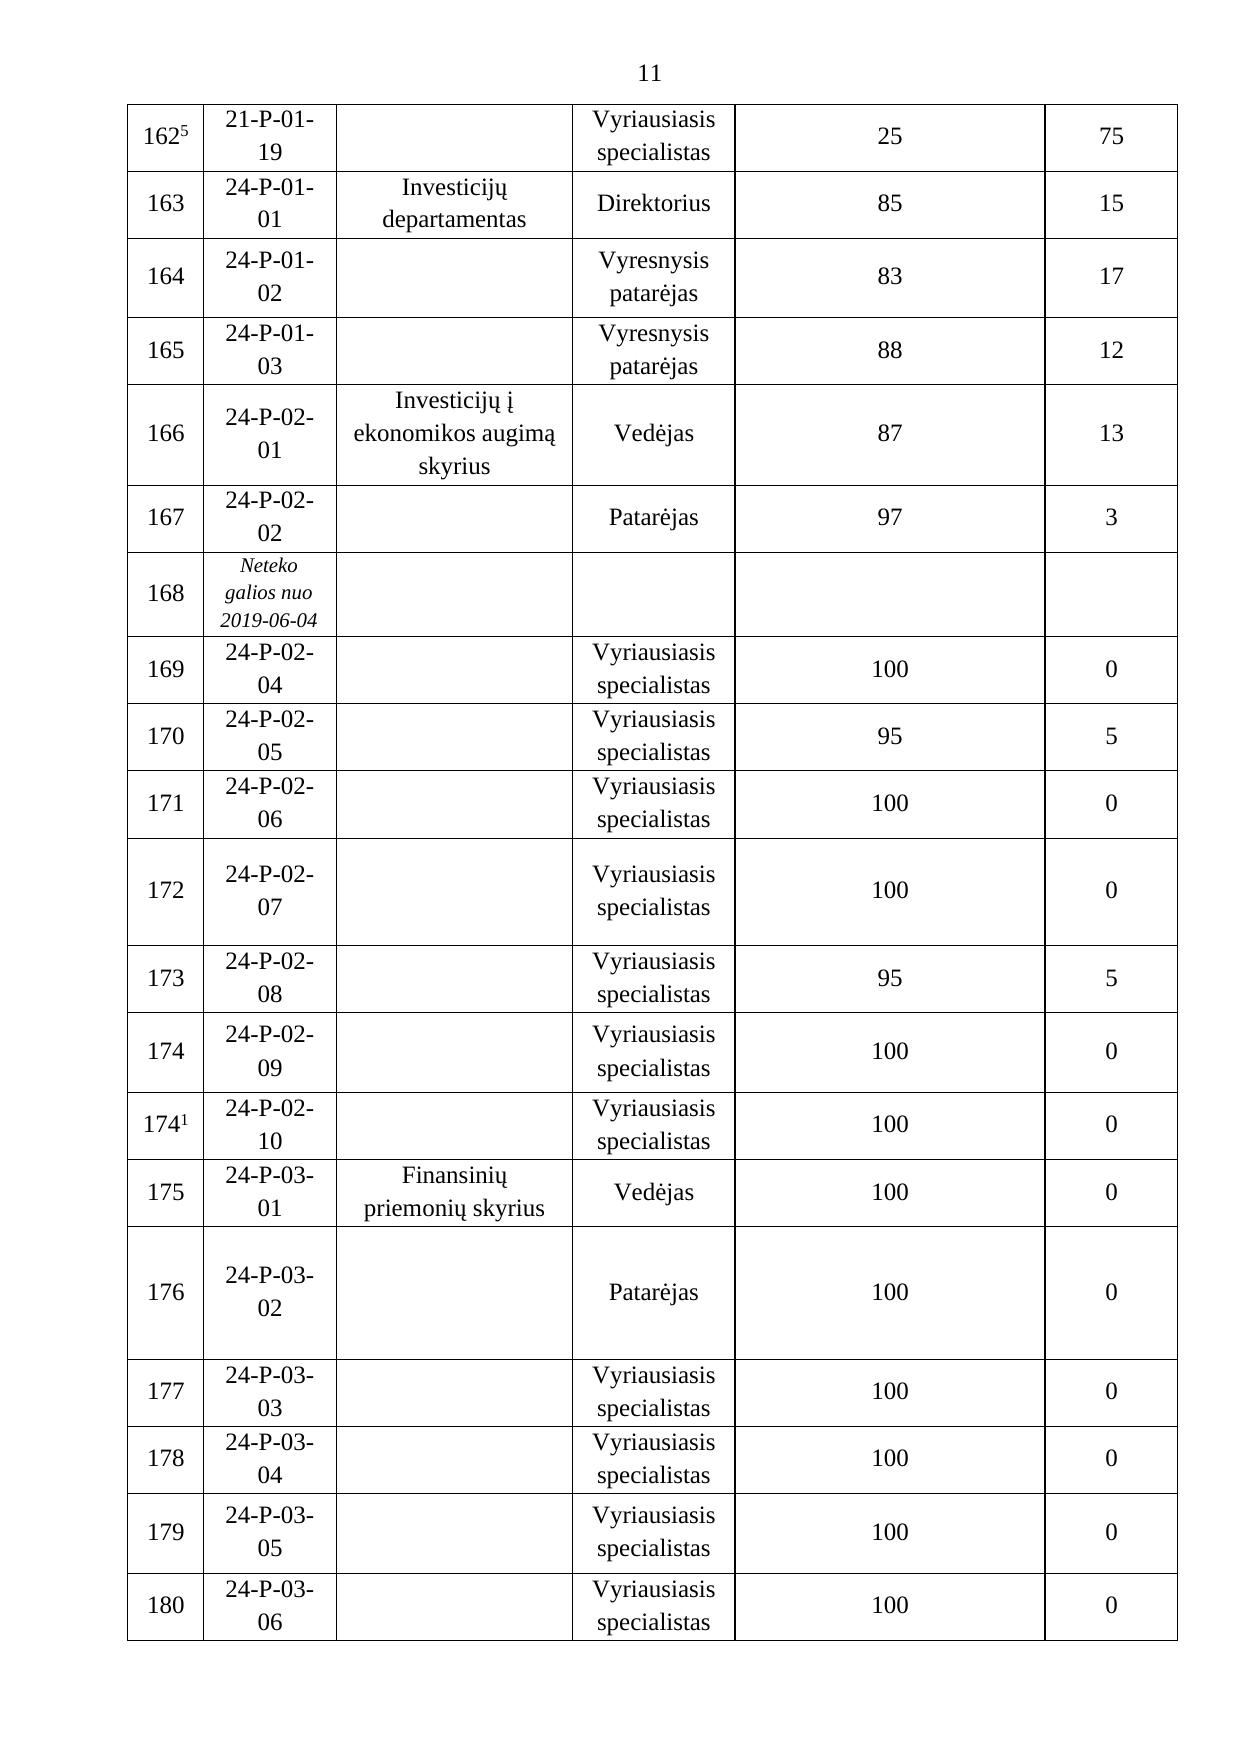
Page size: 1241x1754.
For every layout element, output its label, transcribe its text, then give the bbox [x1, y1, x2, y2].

table_cell 75 [1046, 105, 1177, 171]
table_cell 170 [128, 704, 203, 770]
table_cell 180 [128, 1574, 203, 1640]
table_cell Vyriausiasis specialistas [573, 105, 734, 171]
table_cell 24-P-03-04 [204, 1427, 336, 1493]
table_cell 0 [1046, 839, 1177, 945]
table_cell 24-P-02-08 [204, 946, 336, 1012]
table_cell 1741 [128, 1093, 203, 1159]
table_cell 165 [128, 318, 203, 384]
table_cell 177 [128, 1360, 203, 1426]
table_cell [337, 1227, 572, 1359]
table_cell [337, 105, 572, 171]
table_cell 167 [128, 486, 203, 552]
table_cell Investicijų į ekonomikos augimą skyrius [337, 385, 572, 484]
table_cell 24-P-02-05 [204, 704, 336, 770]
table_cell 24-P-03-01 [204, 1160, 336, 1226]
table_cell 15 [1046, 172, 1177, 238]
table_cell Vyriausiasis specialistas [573, 771, 734, 837]
table_cell 24-P-02-10 [204, 1093, 336, 1159]
table_cell 3 [1046, 486, 1177, 552]
table_cell [337, 1574, 572, 1640]
table_cell 172 [128, 839, 203, 945]
table_cell Vedėjas [573, 385, 734, 484]
table_cell 97 [736, 486, 1044, 552]
table_cell [736, 553, 1044, 636]
table_cell Vyresnysis patarėjas [573, 239, 734, 317]
table_cell Vyriausiasis specialistas [573, 704, 734, 770]
table_cell [337, 946, 572, 1012]
table_cell 85 [736, 172, 1044, 238]
table_cell [337, 771, 572, 837]
table_cell 24-P-03-02 [204, 1227, 336, 1359]
table_cell 24-P-02-04 [204, 637, 336, 703]
table_cell [337, 239, 572, 317]
table_cell Vyresnysis patarėjas [573, 318, 734, 384]
table_cell 171 [128, 771, 203, 837]
table_cell [337, 486, 572, 552]
table_cell 100 [736, 1427, 1044, 1493]
table_cell [337, 1093, 572, 1159]
table_cell 100 [736, 1360, 1044, 1426]
table_cell [337, 704, 572, 770]
table_cell 21-P-01-19 [204, 105, 336, 171]
table_cell 176 [128, 1227, 203, 1359]
table_cell [337, 1360, 572, 1426]
table_cell 24-P-01-01 [204, 172, 336, 238]
table_cell 0 [1046, 1227, 1177, 1359]
table_cell Vyriausiasis specialistas [573, 1360, 734, 1426]
table_cell 0 [1046, 1013, 1177, 1092]
table_cell 0 [1046, 1160, 1177, 1226]
table_cell 24-P-02-06 [204, 771, 336, 837]
table_cell 174 [128, 1013, 203, 1092]
table_cell [573, 553, 734, 636]
table_cell Vyriausiasis specialistas [573, 1574, 734, 1640]
table_cell 175 [128, 1160, 203, 1226]
table_cell [1046, 553, 1177, 636]
table_cell 24-P-02-09 [204, 1013, 336, 1092]
table_cell Patarėjas [573, 486, 734, 552]
table_cell 0 [1046, 1093, 1177, 1159]
table_cell [337, 318, 572, 384]
table_cell 164 [128, 239, 203, 317]
table_cell [337, 1494, 572, 1573]
table_cell Vyriausiasis specialistas [573, 1013, 734, 1092]
table_cell 24-P-03-03 [204, 1360, 336, 1426]
table_cell 173 [128, 946, 203, 1012]
table_cell 166 [128, 385, 203, 484]
table_cell 100 [736, 1093, 1044, 1159]
table_cell Vyriausiasis specialistas [573, 1427, 734, 1493]
table_cell 5 [1046, 704, 1177, 770]
table_cell [337, 839, 572, 945]
table_cell 179 [128, 1494, 203, 1573]
table_cell [337, 1427, 572, 1493]
table_cell Vyriausiasis specialistas [573, 1494, 734, 1573]
table_cell 100 [736, 771, 1044, 837]
table_cell 100 [736, 1227, 1044, 1359]
table_cell 24-P-02-01 [204, 385, 336, 484]
table_cell 95 [736, 946, 1044, 1012]
table_cell Patarėjas [573, 1227, 734, 1359]
table_cell 87 [736, 385, 1044, 484]
table_cell [337, 553, 572, 636]
table_cell 100 [736, 1013, 1044, 1092]
table_cell 100 [736, 1574, 1044, 1640]
table_cell Finansinių priemonių skyrius [337, 1160, 572, 1226]
table_cell 24-P-01-03 [204, 318, 336, 384]
table_cell 25 [736, 105, 1044, 171]
table_cell 5 [1046, 946, 1177, 1012]
table_cell 24-P-01-02 [204, 239, 336, 317]
table_cell Vyriausiasis specialistas [573, 839, 734, 945]
table_cell Vedėjas [573, 1160, 734, 1226]
table_cell 24-P-02-07 [204, 839, 336, 945]
table_cell 88 [736, 318, 1044, 384]
table_cell [337, 637, 572, 703]
table_cell 100 [736, 839, 1044, 945]
table_cell 0 [1046, 1360, 1177, 1426]
table_cell Neteko galios nuo 2019-06-04 [204, 553, 336, 636]
table_cell [337, 1013, 572, 1092]
table_cell 1625 [128, 105, 203, 171]
table_cell 24-P-02-02 [204, 486, 336, 552]
table_cell Vyriausiasis specialistas [573, 637, 734, 703]
table_cell 163 [128, 172, 203, 238]
table_cell 24-P-03-05 [204, 1494, 336, 1573]
table_cell 0 [1046, 1427, 1177, 1493]
table_cell 168 [128, 553, 203, 636]
table_cell 0 [1046, 771, 1177, 837]
table_cell 83 [736, 239, 1044, 317]
table_cell Vyriausiasis specialistas [573, 946, 734, 1012]
table_cell Investicijų departamentas [337, 172, 572, 238]
table_cell 100 [736, 1494, 1044, 1573]
table_cell 100 [736, 637, 1044, 703]
table_cell 0 [1046, 1574, 1177, 1640]
table_cell Direktorius [573, 172, 734, 238]
table_cell Vyriausiasis specialistas [573, 1093, 734, 1159]
table_cell 13 [1046, 385, 1177, 484]
table_cell 24-P-03-06 [204, 1574, 336, 1640]
table_cell 95 [736, 704, 1044, 770]
table_cell 178 [128, 1427, 203, 1493]
table_cell 169 [128, 637, 203, 703]
table_cell 0 [1046, 1494, 1177, 1573]
table_cell 12 [1046, 318, 1177, 384]
table_cell 0 [1046, 637, 1177, 703]
table_cell 100 [736, 1160, 1044, 1226]
table_cell 17 [1046, 239, 1177, 317]
